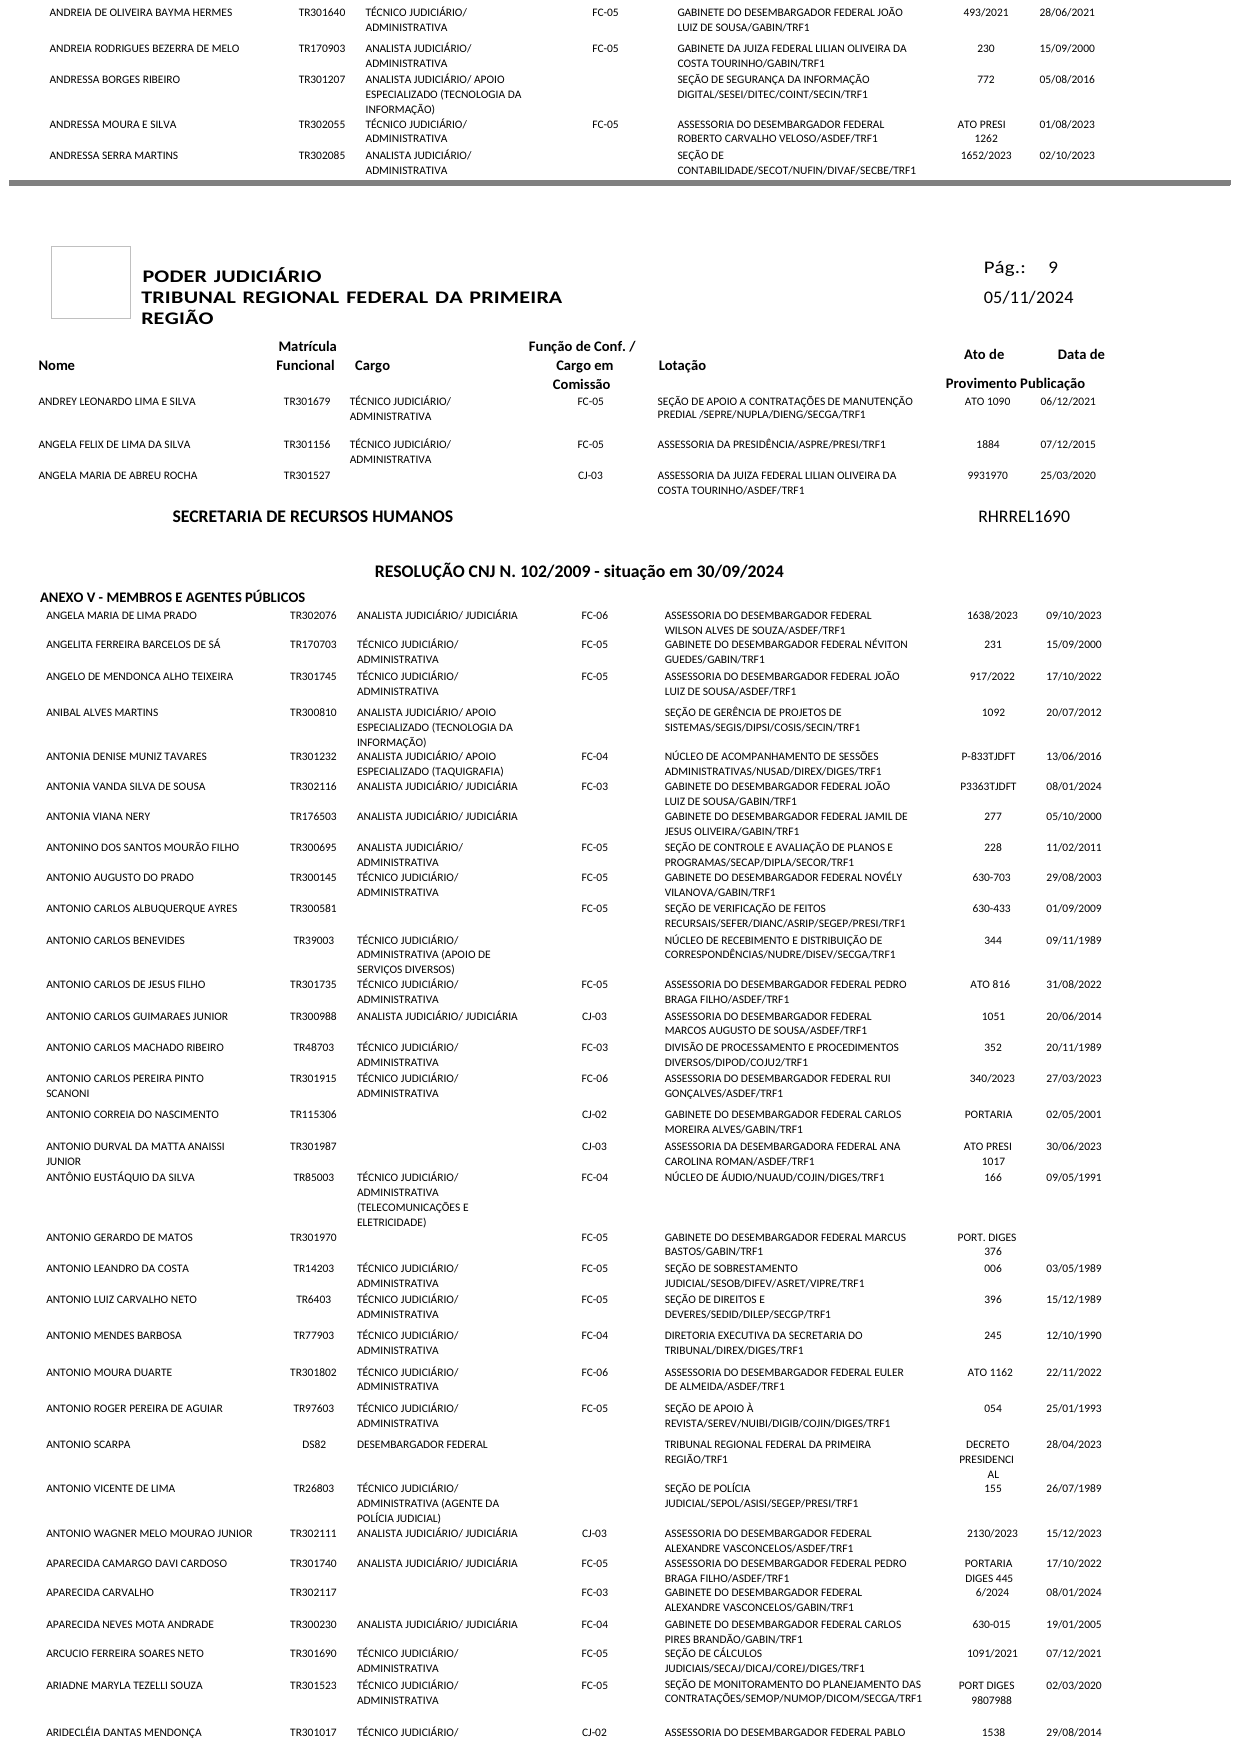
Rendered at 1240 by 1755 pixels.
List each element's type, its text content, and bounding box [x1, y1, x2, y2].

table_cell ANDRESSA MOURA E SILVA [49, 117, 298, 148]
table_cell ANALISTA JUDICIÁRIO/ JUDICIÁRIA [357, 809, 581, 841]
table_cell CJ-02 [581, 1726, 664, 1752]
table_cell TR85003 [290, 1170, 357, 1230]
table_cell 22/11/2022 [1037, 1365, 1103, 1401]
table_cell TR302116 [290, 779, 357, 809]
table_cell APARECIDA CARVALHO [46, 1586, 290, 1617]
table_cell GABINETE DO DESEMBARGADOR FEDERAL MARCUS BASTOS/GABIN/TRF1 [665, 1230, 956, 1261]
table_cell [357, 1586, 581, 1617]
table_cell TÉCNICO JUDICIÁRIO/ ADMINISTRATIVA [357, 870, 581, 901]
table_cell FC-03 [581, 1586, 664, 1617]
table_cell ANTONIA DENISE MUNIZ TAVARES [46, 750, 290, 779]
table_cell 25/03/2020 [1030, 468, 1105, 500]
table_cell ANTONIO LUIZ CARVALHO NETO [46, 1293, 290, 1329]
table_cell 08/01/2024 [1037, 779, 1103, 809]
table_header ANGELA MARIA DE LIMA PRADO [46, 608, 290, 638]
table_cell 396 [956, 1293, 1037, 1329]
table_cell TR301987 [290, 1139, 357, 1170]
table_cell FC-05 [592, 41, 677, 72]
table_cell ASSESSORIA DO DESEMBARGADOR FEDERAL ALEXANDRE VASCONCELOS/ASDEF/TRF1 [665, 1526, 956, 1556]
table_cell 01/08/2023 [1039, 117, 1096, 148]
table_cell TR301207 [299, 72, 365, 117]
table_header Nome [38, 338, 276, 394]
table_cell TR300695 [290, 841, 357, 870]
table_cell ANTONIO CARLOS ALBUQUERQUE AYRES [46, 901, 290, 933]
table_cell ARIADNE MARYLA TEZELLI SOUZA [46, 1678, 290, 1726]
table_cell TR302111 [290, 1526, 357, 1556]
table_cell GABINETE DO DESEMBARGADOR FEDERAL ALEXANDRE VASCONCELOS/GABIN/TRF1 [665, 1586, 956, 1617]
table_cell ANTONIO DURVAL DA MATTA ANAISSI JUNIOR [46, 1139, 290, 1170]
table_cell TÉCNICO JUDICIÁRIO/ ADMINISTRATIVA [350, 394, 529, 437]
subtitle ANEXO V - MEMBROS E AGENTES PÚBLICOS [40, 589, 1107, 606]
table_cell TR302055 [299, 117, 365, 148]
table_cell DS82 [290, 1437, 357, 1482]
table_cell ANGELO DE MENDONCA ALHO TEIXEIRA [46, 669, 290, 705]
table_cell 02/10/2023 [1039, 148, 1096, 179]
table_cell 08/01/2024 [1037, 1586, 1103, 1617]
table_cell FC-05 [529, 394, 657, 437]
table_cell 07/12/2021 [1037, 1647, 1103, 1678]
table_cell 155 [956, 1482, 1037, 1526]
table_cell ASSESSORIA DA PRESIDÊNCIA/ASPRE/PRESI/TRF1 [658, 437, 946, 468]
table_cell [592, 148, 677, 179]
table_cell SEÇÃO DE VERIFICAÇÃO DE FEITOS RECURSAIS/SEFER/DIANC/ASRIP/SEGEP/PRESI/TRF1 [665, 901, 956, 933]
table_cell 28/04/2023 [1037, 1437, 1103, 1482]
table_cell 630-433 [956, 901, 1037, 933]
table_cell FC-05 [592, 5, 677, 41]
table_cell TÉCNICO JUDICIÁRIO/ ADMINISTRATIVA (TELECOMUNICAÇÕES E ELETRICIDADE) [357, 1170, 581, 1230]
table_cell ATO PRESI 1017 [956, 1139, 1037, 1170]
table_cell TÉCNICO JUDICIÁRIO/ ADMINISTRATIVA [357, 1293, 581, 1329]
table_cell TR77903 [290, 1329, 357, 1365]
table_cell [592, 72, 677, 117]
table_cell 2130/2023 [956, 1526, 1037, 1556]
table_header 1638/2023 [956, 608, 1037, 638]
table_cell 6/2024 [956, 1586, 1037, 1617]
table_cell 1538 [956, 1726, 1037, 1752]
table_cell NÚCLEO DE RECEBIMENTO E DISTRIBUIÇÃO DE CORRESPONDÊNCIAS/NUDRE/DISEV/SECGA/TRF1 [665, 933, 956, 977]
table_cell ANTONINO DOS SANTOS MOURÃO FILHO [46, 841, 290, 870]
table_cell 230 [950, 41, 1039, 72]
table_cell TR302117 [290, 1586, 357, 1617]
table_cell ATO 816 [956, 978, 1037, 1009]
table_cell ANALISTA JUDICIÁRIO/ ADMINISTRATIVA [365, 41, 592, 72]
table_cell TR14203 [290, 1261, 357, 1292]
table_cell TÉCNICO JUDICIÁRIO/ ADMINISTRATIVA [350, 437, 529, 468]
table_cell TR301679 [276, 394, 349, 437]
table_cell GABINETE DO DESEMBARGADOR FEDERAL JAMIL DE JESUS OLIVEIRA/GABIN/TRF1 [665, 809, 956, 841]
table_cell FC-05 [581, 669, 664, 705]
table_cell TRIBUNAL REGIONAL FEDERAL DA PRIMEIRA REGIÃO/TRF1 [665, 1437, 956, 1482]
table_cell TR301640 [299, 5, 365, 41]
table_cell ANTÔNIO EUSTÁQUIO DA SILVA [46, 1170, 290, 1230]
table_cell ASSESSORIA DO DESEMBARGADOR FEDERAL PEDRO BRAGA FILHO/ASDEF/TRF1 [665, 978, 956, 1009]
table_cell [357, 901, 581, 933]
table_cell TR6403 [290, 1293, 357, 1329]
table_cell FC-05 [581, 1293, 664, 1329]
table_header Matrícula Funcional [276, 338, 349, 394]
table_cell TÉCNICO JUDICIÁRIO/ ADMINISTRATIVA (APOIO DE SERVIÇOS DIVERSOS) [357, 933, 581, 977]
table_cell 166 [956, 1170, 1037, 1230]
table_cell 02/05/2001 [1037, 1108, 1103, 1139]
table_cell [581, 933, 664, 977]
table_cell ANTONIO CARLOS BENEVIDES [46, 933, 290, 977]
table_cell 31/08/2022 [1037, 978, 1103, 1009]
table_cell TR301527 [276, 468, 349, 500]
table_cell 20/11/1989 [1037, 1040, 1103, 1071]
table_cell 352 [956, 1040, 1037, 1071]
table_cell TR300230 [290, 1617, 357, 1647]
table_cell ANALISTA JUDICIÁRIO/ APOIO ESPECIALIZADO (TAQUIGRAFIA) [357, 750, 581, 779]
table_cell TR26803 [290, 1482, 357, 1526]
table_cell ASSESSORIA DO DESEMBARGADOR FEDERAL ROBERTO CARVALHO VELOSO/ASDEF/TRF1 [677, 117, 950, 148]
table_cell TR301523 [290, 1678, 357, 1726]
table_cell CJ-03 [581, 1526, 664, 1556]
table_cell ANTONIO CARLOS PEREIRA PINTO SCANONI [46, 1071, 290, 1107]
table_header Cargo [350, 338, 529, 394]
table_cell [357, 1230, 581, 1261]
table_header Lotação [658, 338, 946, 394]
table_cell ANDREIA RODRIGUES BEZERRA DE MELO [49, 41, 298, 72]
table_cell FC-03 [581, 779, 664, 809]
table_cell 493/2021 [950, 5, 1039, 41]
table_cell 03/05/1989 [1037, 1261, 1103, 1292]
table_cell [581, 1482, 664, 1526]
table_cell 15/09/2000 [1039, 41, 1096, 72]
table_cell 917/2022 [956, 669, 1037, 705]
table_cell ANIBAL ALVES MARTINS [46, 705, 290, 750]
table_cell FC-05 [581, 1401, 664, 1437]
table_cell NÚCLEO DE ÁUDIO/NUAUD/COJIN/DIGES/TRF1 [665, 1170, 956, 1230]
table_cell 06/12/2021 [1030, 394, 1105, 437]
table_cell FC-05 [581, 638, 664, 669]
table_cell ANGELITA FERREIRA BARCELOS DE SÁ [46, 638, 290, 669]
table_cell 11/02/2011 [1037, 841, 1103, 870]
table_cell TÉCNICO JUDICIÁRIO/ ADMINISTRATIVA [365, 5, 592, 41]
table_cell FC-06 [581, 1365, 664, 1401]
table_cell NÚCLEO DE ACOMPANHAMENTO DE SESSÕES ADMINISTRATIVAS/NUSAD/DIREX/DIGES/TRF1 [665, 750, 956, 779]
table_cell SEÇÃO DE SOBRESTAMENTO JUDICIAL/SESOB/DIFEV/ASRET/VIPRE/TRF1 [665, 1261, 956, 1292]
table_cell FC-05 [581, 901, 664, 933]
table_cell 1884 [946, 437, 1030, 468]
table_cell SEÇÃO DE CONTABILIDADE/SECOT/NUFIN/DIVAF/SECBE/TRF1 [677, 148, 950, 179]
table_cell FC-05 [581, 978, 664, 1009]
table_cell ANDRESSA SERRA MARTINS [49, 148, 298, 179]
subtitle RESOLUÇÃO CNJ N. 102/2009 - situação em 30/09/2024 [59, 560, 1098, 582]
table_cell 1091/2021 [956, 1647, 1037, 1678]
table_cell CJ-03 [529, 468, 657, 500]
table_cell ATO PRESI 1262 [950, 117, 1039, 148]
table_cell GABINETE DO DESEMBARGADOR FEDERAL NOVÉLY VILANOVA/GABIN/TRF1 [665, 870, 956, 901]
table_cell ATO 1090 [946, 394, 1030, 437]
table_cell TR300988 [290, 1009, 357, 1040]
table_cell FC-03 [581, 1040, 664, 1071]
table_cell TÉCNICO JUDICIÁRIO/ ADMINISTRATIVA [357, 638, 581, 669]
table_cell ANTONIO WAGNER MELO MOURAO JUNIOR [46, 1526, 290, 1556]
table_header Ato de Data de Provimento Publicação [946, 338, 1105, 394]
table_cell ATO 1162 [956, 1365, 1037, 1401]
table_cell ASSESSORIA DO DESEMBARGADOR FEDERAL MARCOS AUGUSTO DE SOUSA/ASDEF/TRF1 [665, 1009, 956, 1040]
table_cell APARECIDA CAMARGO DAVI CARDOSO [46, 1556, 290, 1586]
table_cell FC-04 [581, 1617, 664, 1647]
table_cell TÉCNICO JUDICIÁRIO/ ADMINISTRATIVA [357, 1678, 581, 1726]
table_cell TÉCNICO JUDICIÁRIO/ ADMINISTRATIVA [357, 1261, 581, 1292]
table_cell 1051 [956, 1009, 1037, 1040]
table_cell 006 [956, 1261, 1037, 1292]
table_cell TR301740 [290, 1556, 357, 1586]
table_cell 245 [956, 1329, 1037, 1365]
table_cell TÉCNICO JUDICIÁRIO/ ADMINISTRATIVA [357, 1365, 581, 1401]
table_cell 09/11/1989 [1037, 933, 1103, 977]
table_cell ANALISTA JUDICIÁRIO/ APOIO ESPECIALIZADO (TECNOLOGIA DA INFORMAÇÃO) [357, 705, 581, 750]
table_cell ANALISTA JUDICIÁRIO/ ADMINISTRATIVA [365, 148, 592, 179]
table_cell TR170903 [299, 41, 365, 72]
table_cell 630-015 [956, 1617, 1037, 1647]
table_cell SEÇÃO DE APOIO A CONTRATAÇÕES DE MANUTENÇÃO PREDIAL /SEPRE/NUPLA/DIENG/SECGA/TRF1 [658, 394, 946, 437]
table_cell TR301690 [290, 1647, 357, 1678]
table_cell TR302085 [299, 148, 365, 179]
table_cell FC-05 [581, 841, 664, 870]
table_cell 344 [956, 933, 1037, 977]
table_cell 05/08/2016 [1039, 72, 1096, 117]
table_cell ANTONIO MENDES BARBOSA [46, 1329, 290, 1365]
table_cell TR300810 [290, 705, 357, 750]
table_cell SEÇÃO DE MONITORAMENTO DO PLANEJAMENTO DAS CONTRATAÇÕES/SEMOP/NUMOP/DICOM/SECGA/TRF1 [665, 1678, 956, 1726]
table_cell [350, 468, 529, 500]
table_cell SEÇÃO DE POLÍCIA JUDICIAL/SEPOL/ASISI/SEGEP/PRESI/TRF1 [665, 1482, 956, 1526]
table_cell 27/03/2023 [1037, 1071, 1103, 1107]
table_cell SEÇÃO DE GERÊNCIA DE PROJETOS DE SISTEMAS/SEGIS/DIPSI/COSIS/SECIN/TRF1 [665, 705, 956, 750]
table_header ANALISTA JUDICIÁRIO/ JUDICIÁRIA [357, 608, 581, 638]
table_cell 13/06/2016 [1037, 750, 1103, 779]
table_cell 15/12/1989 [1037, 1293, 1103, 1329]
table_cell PORTARIA [956, 1108, 1037, 1139]
table_cell FC-04 [581, 1170, 664, 1230]
table_cell ANTONIA VANDA SILVA DE SOUSA [46, 779, 290, 809]
table_cell FC-05 [592, 117, 677, 148]
table_cell ASSESSORIA DA JUIZA FEDERAL LILIAN OLIVEIRA DA COSTA TOURINHO/ASDEF/TRF1 [658, 468, 946, 500]
table_cell P-833TJDFT [956, 750, 1037, 779]
table_cell TR301802 [290, 1365, 357, 1401]
table_cell TR301017 [290, 1726, 357, 1752]
table_cell 1652/2023 [950, 148, 1039, 179]
table_cell TÉCNICO JUDICIÁRIO/ ADMINISTRATIVA [357, 1329, 581, 1365]
table_cell GABINETE DO DESEMBARGADOR FEDERAL CARLOS PIRES BRANDÃO/GABIN/TRF1 [665, 1617, 956, 1647]
table_cell SEÇÃO DE CÁLCULOS JUDICIAIS/SECAJ/DICAJ/COREJ/DIGES/TRF1 [665, 1647, 956, 1678]
table_cell APARECIDA NEVES MOTA ANDRADE [46, 1617, 290, 1647]
table_cell 30/06/2023 [1037, 1139, 1103, 1170]
table_cell FC-05 [529, 437, 657, 468]
table_cell ANDREY LEONARDO LIMA E SILVA [38, 394, 276, 437]
table_cell FC-04 [581, 750, 664, 779]
table_cell ANTONIO SCARPA [46, 1437, 290, 1482]
table_cell ASSESSORIA DO DESEMBARGADOR FEDERAL PABLO [665, 1726, 956, 1752]
table_cell [357, 1139, 581, 1170]
table_cell SEÇÃO DE SEGURANÇA DA INFORMAÇÃO DIGITAL/SESEI/DITEC/COINT/SECIN/TRF1 [677, 72, 950, 117]
table_cell [357, 1108, 581, 1139]
table_cell 09/05/1991 [1037, 1170, 1103, 1230]
table_cell ANTONIO MOURA DUARTE [46, 1365, 290, 1401]
table_cell 29/08/2003 [1037, 870, 1103, 901]
table_cell ANALISTA JUDICIÁRIO/ ADMINISTRATIVA [357, 841, 581, 870]
table_cell ANTONIO CARLOS GUIMARAES JUNIOR [46, 1009, 290, 1040]
table_cell ANTONIO AUGUSTO DO PRADO [46, 870, 290, 901]
table_cell [581, 705, 664, 750]
table_cell 340/2023 [956, 1071, 1037, 1107]
table_cell ANALISTA JUDICIÁRIO/ APOIO ESPECIALIZADO (TECNOLOGIA DA INFORMAÇÃO) [365, 72, 592, 117]
table_cell TÉCNICO JUDICIÁRIO/ ADMINISTRATIVA [365, 117, 592, 148]
table_cell ARIDECLÉIA DANTAS MENDONÇA [46, 1726, 290, 1752]
table_cell ANTONIO GERARDO DE MATOS [46, 1230, 290, 1261]
table_cell ASSESSORIA DO DESEMBARGADOR FEDERAL JOÃO LUIZ DE SOUSA/ASDEF/TRF1 [665, 669, 956, 705]
table_cell ANALISTA JUDICIÁRIO/ JUDICIÁRIA [357, 1009, 581, 1040]
table_cell 9931970 [946, 468, 1030, 500]
table_cell 05/10/2000 [1037, 809, 1103, 841]
table_cell 26/07/1989 [1037, 1482, 1103, 1526]
table_cell 01/09/2009 [1037, 901, 1103, 933]
table_cell GABINETE DO DESEMBARGADOR FEDERAL CARLOS MOREIRA ALVES/GABIN/TRF1 [665, 1108, 956, 1139]
table_cell FC-05 [581, 1230, 664, 1261]
table_cell 28/06/2021 [1039, 5, 1096, 41]
table_cell 17/10/2022 [1037, 1556, 1103, 1586]
table_cell TR48703 [290, 1040, 357, 1071]
table_cell FC-05 [581, 870, 664, 901]
table_header Função de Conf. / Cargo em Comissão [529, 338, 657, 394]
table_cell TR301232 [290, 750, 357, 779]
table_cell TÉCNICO JUDICIÁRIO/ ADMINISTRATIVA [357, 978, 581, 1009]
table_cell TÉCNICO JUDICIÁRIO/ ADMINISTRATIVA (AGENTE DA POLÍCIA JUDICIAL) [357, 1482, 581, 1526]
table_cell 29/08/2014 [1037, 1726, 1103, 1752]
table_cell SEÇÃO DE CONTROLE E AVALIAÇÃO DE PLANOS E PROGRAMAS/SECAP/DIPLA/SECOR/TRF1 [665, 841, 956, 870]
table_cell DESEMBARGADOR FEDERAL [357, 1437, 581, 1482]
table_cell 231 [956, 638, 1037, 669]
table_cell TR39003 [290, 933, 357, 977]
text SECRETARIA DE RECURSOS HUMANOS RHRREL1690 [38, 500, 1107, 528]
table_cell SEÇÃO DE DIREITOS E DEVERES/SEDID/DILEP/SECGP/TRF1 [665, 1293, 956, 1329]
table_cell 20/06/2014 [1037, 1009, 1103, 1040]
table_cell [581, 809, 664, 841]
table_cell TR115306 [290, 1108, 357, 1139]
table_cell TR301735 [290, 978, 357, 1009]
table_cell 15/09/2000 [1037, 638, 1103, 669]
table_cell 20/07/2012 [1037, 705, 1103, 750]
table_cell 25/01/1993 [1037, 1401, 1103, 1437]
table_cell TÉCNICO JUDICIÁRIO/ ADMINISTRATIVA [357, 1071, 581, 1107]
table_cell FC-05 [581, 1678, 664, 1726]
table_cell ANALISTA JUDICIÁRIO/ JUDICIÁRIA [357, 1526, 581, 1556]
table_cell ANDRESSA BORGES RIBEIRO [49, 72, 298, 117]
table_cell ANGELA FELIX DE LIMA DA SILVA [38, 437, 276, 468]
table_cell ANTONIA VIANA NERY [46, 809, 290, 841]
table_cell GABINETE DO DESEMBARGADOR FEDERAL NÉVITON GUEDES/GABIN/TRF1 [665, 638, 956, 669]
table_cell P3363TJDFT [956, 779, 1037, 809]
table_cell GABINETE DO DESEMBARGADOR FEDERAL JOÃO LUIZ DE SOUSA/GABIN/TRF1 [665, 779, 956, 809]
table_cell TR176503 [290, 809, 357, 841]
table_cell ANGELA MARIA DE ABREU ROCHA [38, 468, 276, 500]
table_cell ANALISTA JUDICIÁRIO/ JUDICIÁRIA [357, 779, 581, 809]
table_cell PORT. DIGES 376 [956, 1230, 1037, 1261]
table_cell TR300581 [290, 901, 357, 933]
table_cell TÉCNICO JUDICIÁRIO/ [357, 1726, 581, 1752]
table_cell 07/12/2015 [1030, 437, 1105, 468]
table_cell CJ-02 [581, 1108, 664, 1139]
table_cell FC-06 [581, 1071, 664, 1107]
table_cell 19/01/2005 [1037, 1617, 1103, 1647]
table_cell ASSESSORIA DO DESEMBARGADOR FEDERAL EULER DE ALMEIDA/ASDEF/TRF1 [665, 1365, 956, 1401]
table_cell GABINETE DA JUIZA FEDERAL LILIAN OLIVEIRA DA COSTA TOURINHO/GABIN/TRF1 [677, 41, 950, 72]
table_cell ANTONIO CORREIA DO NASCIMENTO [46, 1108, 290, 1139]
table_cell ANALISTA JUDICIÁRIO/ JUDICIÁRIA [357, 1556, 581, 1586]
table_cell ASSESSORIA DO DESEMBARGADOR FEDERAL RUI GONÇALVES/ASDEF/TRF1 [665, 1071, 956, 1107]
table_cell ANTONIO CARLOS DE JESUS FILHO [46, 978, 290, 1009]
table_cell TR170703 [290, 638, 357, 669]
table_cell ANALISTA JUDICIÁRIO/ JUDICIÁRIA [357, 1617, 581, 1647]
table_cell CJ-03 [581, 1139, 664, 1170]
table_cell ANTONIO CARLOS MACHADO RIBEIRO [46, 1040, 290, 1071]
table_cell TÉCNICO JUDICIÁRIO/ ADMINISTRATIVA [357, 1647, 581, 1678]
table_cell 1092 [956, 705, 1037, 750]
table_cell 630-703 [956, 870, 1037, 901]
table_cell DIVISÃO DE PROCESSAMENTO E PROCEDIMENTOS DIVERSOS/DIPOD/COJU2/TRF1 [665, 1040, 956, 1071]
table_cell ANTONIO LEANDRO DA COSTA [46, 1261, 290, 1292]
table_cell 228 [956, 841, 1037, 870]
table_header TR302076 [290, 608, 357, 638]
table_cell 15/12/2023 [1037, 1526, 1103, 1556]
table_cell FC-05 [581, 1261, 664, 1292]
table_cell FC-05 [581, 1647, 664, 1678]
table_cell 277 [956, 809, 1037, 841]
table_header 09/10/2023 [1037, 608, 1103, 638]
table_cell ANTONIO ROGER PEREIRA DE AGUIAR [46, 1401, 290, 1437]
table_cell CJ-03 [581, 1009, 664, 1040]
table_cell TÉCNICO JUDICIÁRIO/ ADMINISTRATIVA [357, 1401, 581, 1437]
table_cell ARCUCIO FERREIRA SOARES NETO [46, 1647, 290, 1678]
table_cell ANTONIO VICENTE DE LIMA [46, 1482, 290, 1526]
table_cell FC-04 [581, 1329, 664, 1365]
table_cell TR301745 [290, 669, 357, 705]
table_cell TÉCNICO JUDICIÁRIO/ ADMINISTRATIVA [357, 1040, 581, 1071]
table_cell DECRETO PRESIDENCI AL [956, 1437, 1037, 1482]
table_cell SEÇÃO DE APOIO À REVISTA/SEREV/NUIBI/DIGIB/COJIN/DIGES/TRF1 [665, 1401, 956, 1437]
table_cell TÉCNICO JUDICIÁRIO/ ADMINISTRATIVA [357, 669, 581, 705]
table_cell 02/03/2020 [1037, 1678, 1103, 1726]
table_cell ASSESSORIA DO DESEMBARGADOR FEDERAL PEDRO BRAGA FILHO/ASDEF/TRF1 [665, 1556, 956, 1586]
table_cell [581, 1437, 664, 1482]
table_cell ASSESSORIA DA DESEMBARGADORA FEDERAL ANA CAROLINA ROMAN/ASDEF/TRF1 [665, 1139, 956, 1170]
table_cell DIRETORIA EXECUTIVA DA SECRETARIA DO TRIBUNAL/DIREX/DIGES/TRF1 [665, 1329, 956, 1365]
table_cell TR301915 [290, 1071, 357, 1107]
table_cell 17/10/2022 [1037, 669, 1103, 705]
table_cell TR301156 [276, 437, 349, 468]
table_cell PORTARIA DIGES 445 [956, 1556, 1037, 1586]
table_cell TR300145 [290, 870, 357, 901]
table_header ASSESSORIA DO DESEMBARGADOR FEDERAL WILSON ALVES DE SOUZA/ASDEF/TRF1 [665, 608, 956, 638]
table_cell ANDREIA DE OLIVEIRA BAYMA HERMES [49, 5, 298, 41]
table_cell TR97603 [290, 1401, 357, 1437]
table_header FC-06 [581, 608, 664, 638]
table_cell GABINETE DO DESEMBARGADOR FEDERAL JOÃO LUIZ DE SOUSA/GABIN/TRF1 [677, 5, 950, 41]
table_cell 12/10/1990 [1037, 1329, 1103, 1365]
table_cell 054 [956, 1401, 1037, 1437]
table_cell PORT DIGES 9807988 [956, 1678, 1037, 1726]
table_cell TR301970 [290, 1230, 357, 1261]
table_cell [1037, 1230, 1103, 1261]
table_cell FC-05 [581, 1556, 664, 1586]
table_cell 772 [950, 72, 1039, 117]
